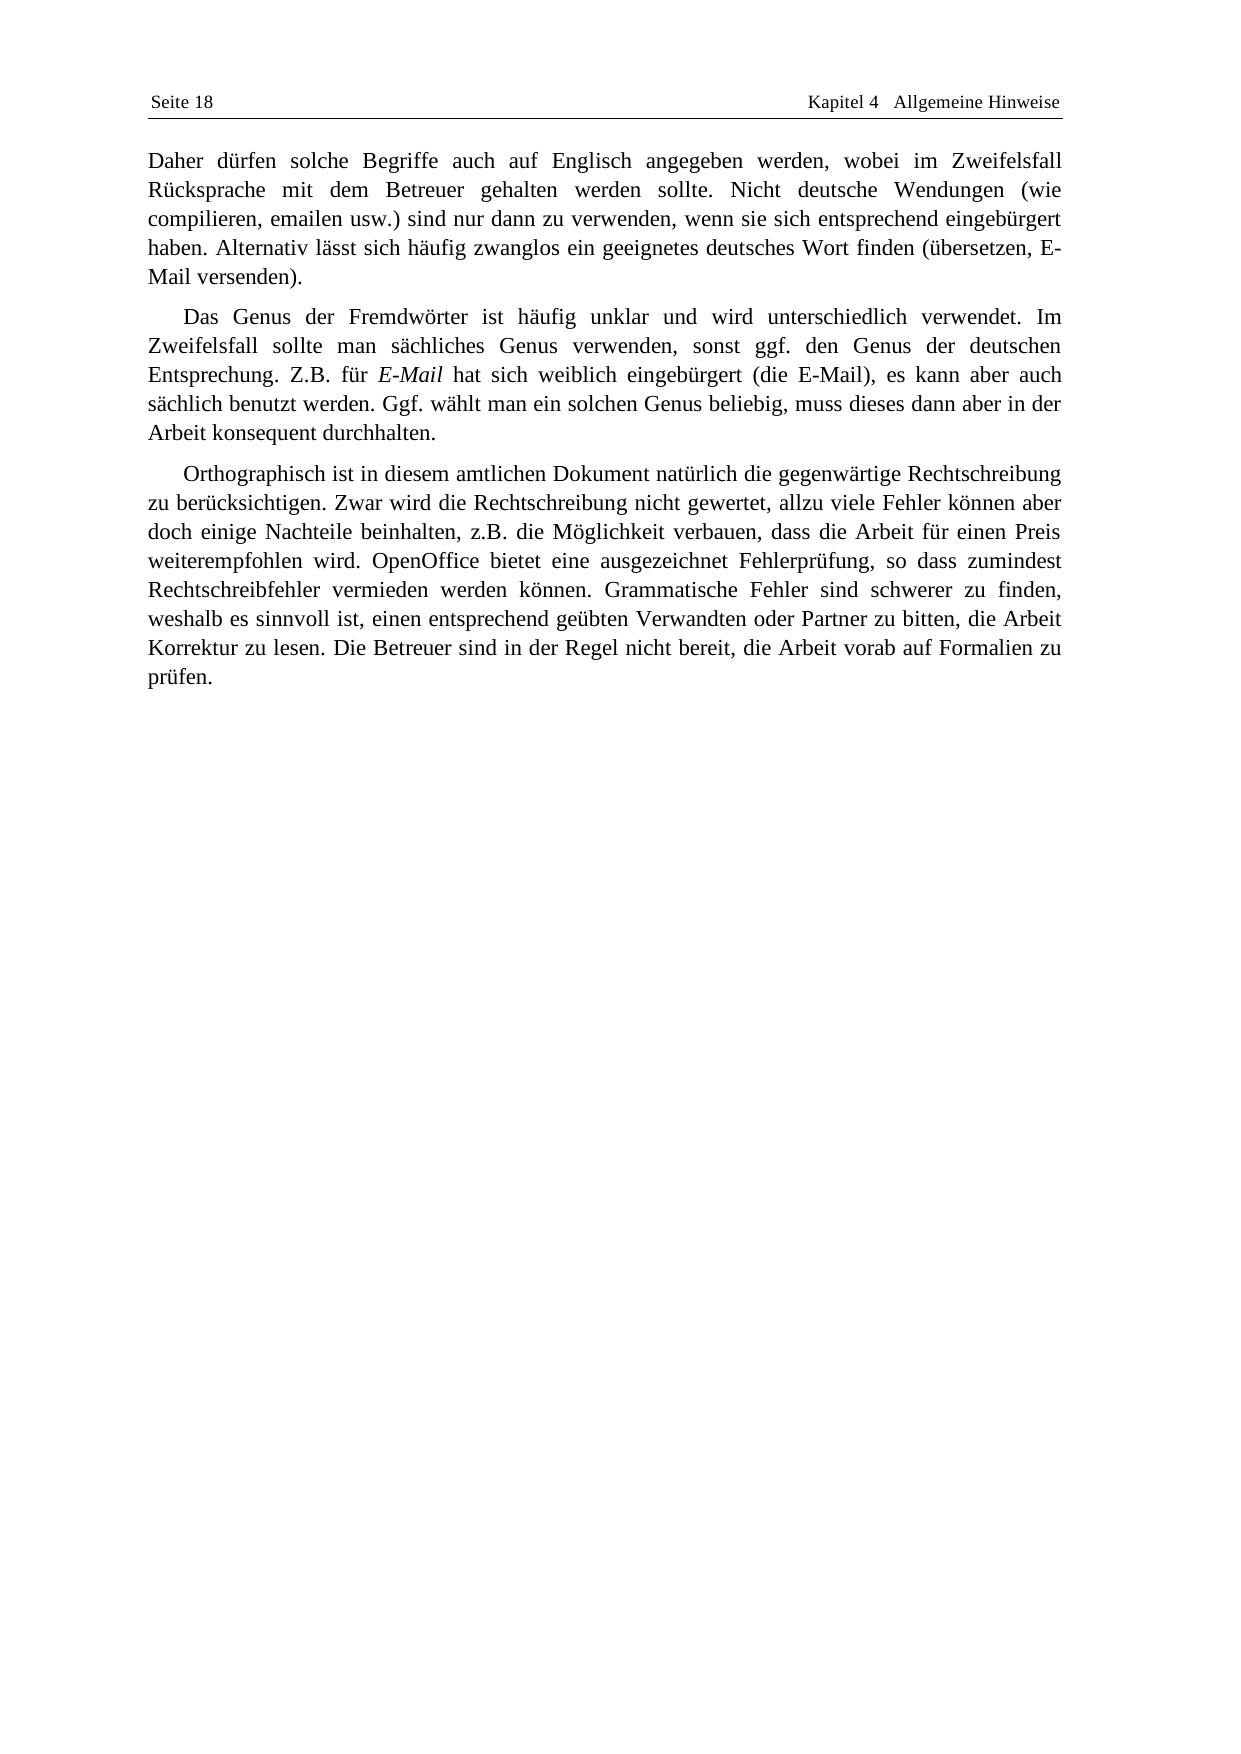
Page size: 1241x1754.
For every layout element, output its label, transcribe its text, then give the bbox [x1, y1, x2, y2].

text Orthographisch ist in diesem amtlichen Dokument natürlich die gegenwärtige Rechtschreibung zu berücksichtigen. Zwar wird die Rechtschreibung nicht gewertet, allzu viele Fehler können aber doch einige Nachteile beinhalten, z.B. die Möglichkeit verbauen, dass die Arbeit für einen Preis weiterempfohlen wird. OpenOffice bietet eine ausgezeichnet Fehlerprüfung, so dass zumindest Rechtschreibfehler vermieden werden können. Grammatische Fehler sind schwerer zu finden, weshalb es sinnvoll ist, einen entsprechend geübten Verwandten oder Partner zu bitten, die Arbeit Korrektur zu lesen. Die Betreuer sind in der Regel nicht bereit, die Arbeit vorab auf Formalien zu prüfen. [148, 461, 1063, 689]
text Das Genus der Fremdwörter ist häufig unklar und wird unterschiedlich verwendet. Im Zweifelsfall sollte man sächliches Genus verwenden, sonst ggf. den Genus der deutschen Entsprechung. Z.B. für E-Mail hat sich weiblich eingebürgert (die E-Mail), es kann aber auch sächlich benutzt werden. Ggf. wählt man ein solchen Genus beliebig, muss dieses dann aber in der Arbeit konsequent durchhalten. [148, 304, 1063, 446]
text Daher dürfen solche Begriffe auch auf Englisch angegeben werden, wobei im Zweifelsfall Rücksprache mit dem Betreuer gehalten werden sollte. Nicht deutsche Wendungen (wie compilieren, emailen usw.) sind nur dann zu verwenden, wenn sie sich entsprechend eingebürgert haben. Alternativ lässt sich häufig zwanglos ein geeignetes deutsches Wort finden (übersetzen, E-Mail versenden). [148, 147, 1063, 289]
